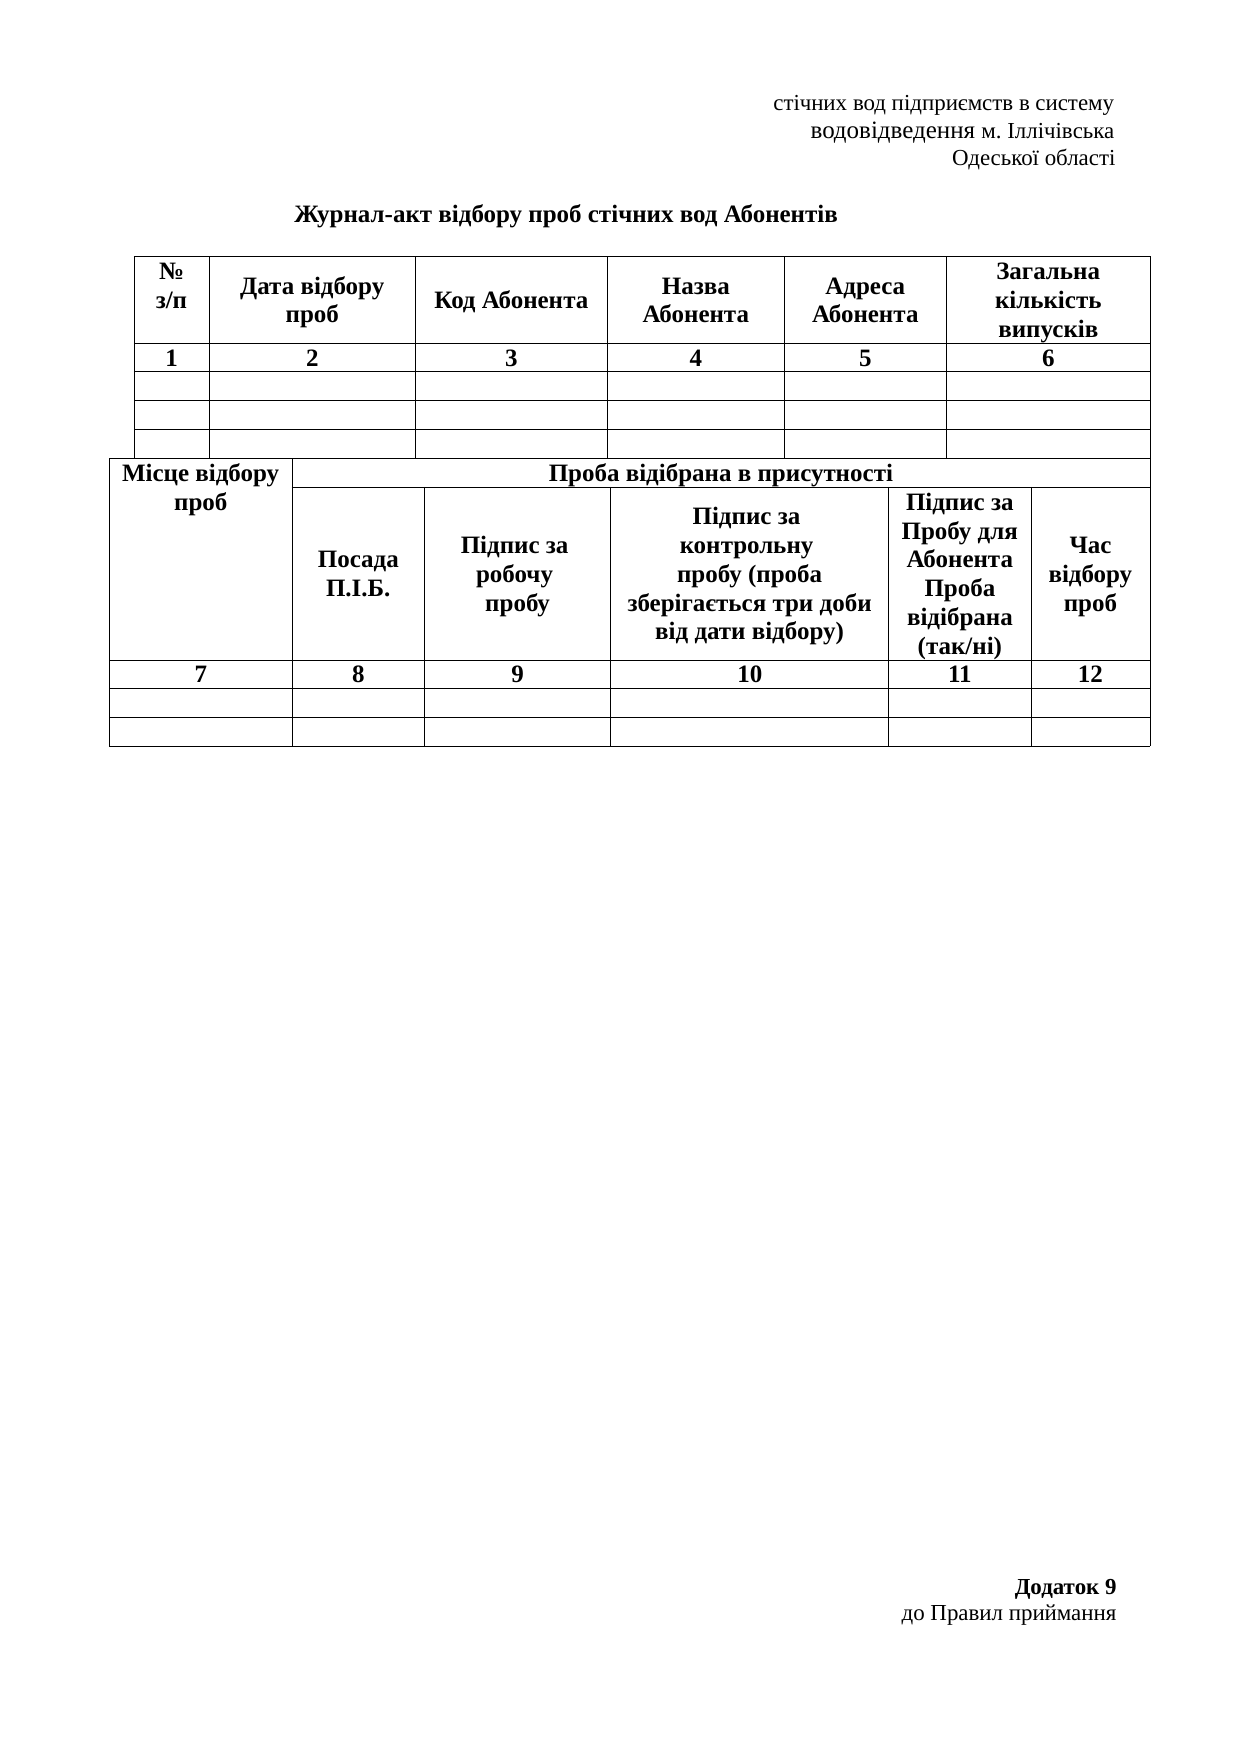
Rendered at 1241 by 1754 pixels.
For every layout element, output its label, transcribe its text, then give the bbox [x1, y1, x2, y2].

table_cell Місце відбору проб [110, 459, 292, 659]
table_cell [611, 718, 888, 746]
table_cell [1032, 718, 1150, 746]
table_header № з/п [135, 257, 209, 343]
table_cell [947, 372, 1150, 400]
table_cell 3 [416, 344, 607, 371]
text Додаток 9 [671, 1573, 1122, 1599]
table_cell 9 [425, 661, 610, 688]
table_cell [110, 689, 292, 717]
table_cell [608, 401, 784, 429]
table_cell [416, 430, 607, 458]
table_header Код Абонента [416, 257, 607, 343]
table_cell Підпис за робочу пробу [425, 488, 610, 659]
table_header Загальна кількість випусків [947, 257, 1150, 343]
text до Правил приймання [620, 1599, 1122, 1625]
table_header Адреса Абонента [785, 257, 946, 343]
table_cell Проба відібрана в присутності [293, 459, 1150, 487]
table_cell [889, 689, 1031, 717]
table_cell [135, 430, 209, 458]
table_cell [947, 430, 1150, 458]
table_cell [293, 689, 424, 717]
table_cell [608, 430, 784, 458]
table_cell [210, 430, 415, 458]
table_cell Посада П.І.Б. [293, 488, 424, 659]
table_cell [785, 430, 946, 458]
table_cell [109, 429, 134, 458]
table_cell [210, 372, 415, 400]
table_cell [109, 371, 134, 400]
table_cell [135, 401, 209, 429]
table_header Назва Абонента [608, 257, 784, 343]
table_cell [947, 401, 1150, 429]
table_cell [109, 400, 134, 429]
table_cell 12 [1032, 661, 1150, 688]
text стічних вод підприємств в систему [671, 88, 1114, 115]
table_cell Підпис за Пробу для АбонентаПроба відібрана (так/ні) [889, 488, 1031, 659]
table_cell [293, 718, 424, 746]
table_header [109, 256, 134, 343]
table_cell [1032, 689, 1150, 717]
table_cell [416, 372, 607, 400]
table_cell 8 [293, 661, 424, 688]
table_cell [110, 718, 292, 746]
table_cell [210, 401, 415, 429]
table_cell Підпис за контрольну пробу (проба зберігається три доби від дати відбору) [611, 488, 888, 659]
table_cell [416, 401, 607, 429]
table_cell 5 [785, 344, 946, 371]
table_cell 7 [110, 661, 292, 688]
table_cell 4 [608, 344, 784, 371]
text Журнал-акт вiдбору проб cтiчних вод Абонентiв [294, 199, 1122, 227]
table_cell 2 [210, 344, 415, 371]
table_cell 10 [611, 661, 888, 688]
table_cell [608, 372, 784, 400]
text Одеської області [620, 144, 1122, 170]
table_cell 11 [889, 661, 1031, 688]
text водовідведення м. Іллічівська [671, 115, 1114, 144]
table_cell [109, 343, 134, 371]
table_cell [611, 689, 888, 717]
table_cell [889, 718, 1031, 746]
table_header Дата відбору проб [210, 257, 415, 343]
table_cell 6 [947, 344, 1150, 371]
table_cell [425, 718, 610, 746]
table_cell Час відбору проб [1032, 488, 1150, 659]
table_cell 1 [135, 344, 209, 371]
table_cell [785, 372, 946, 400]
table_cell [425, 689, 610, 717]
table_cell [135, 372, 209, 400]
table_cell [785, 401, 946, 429]
